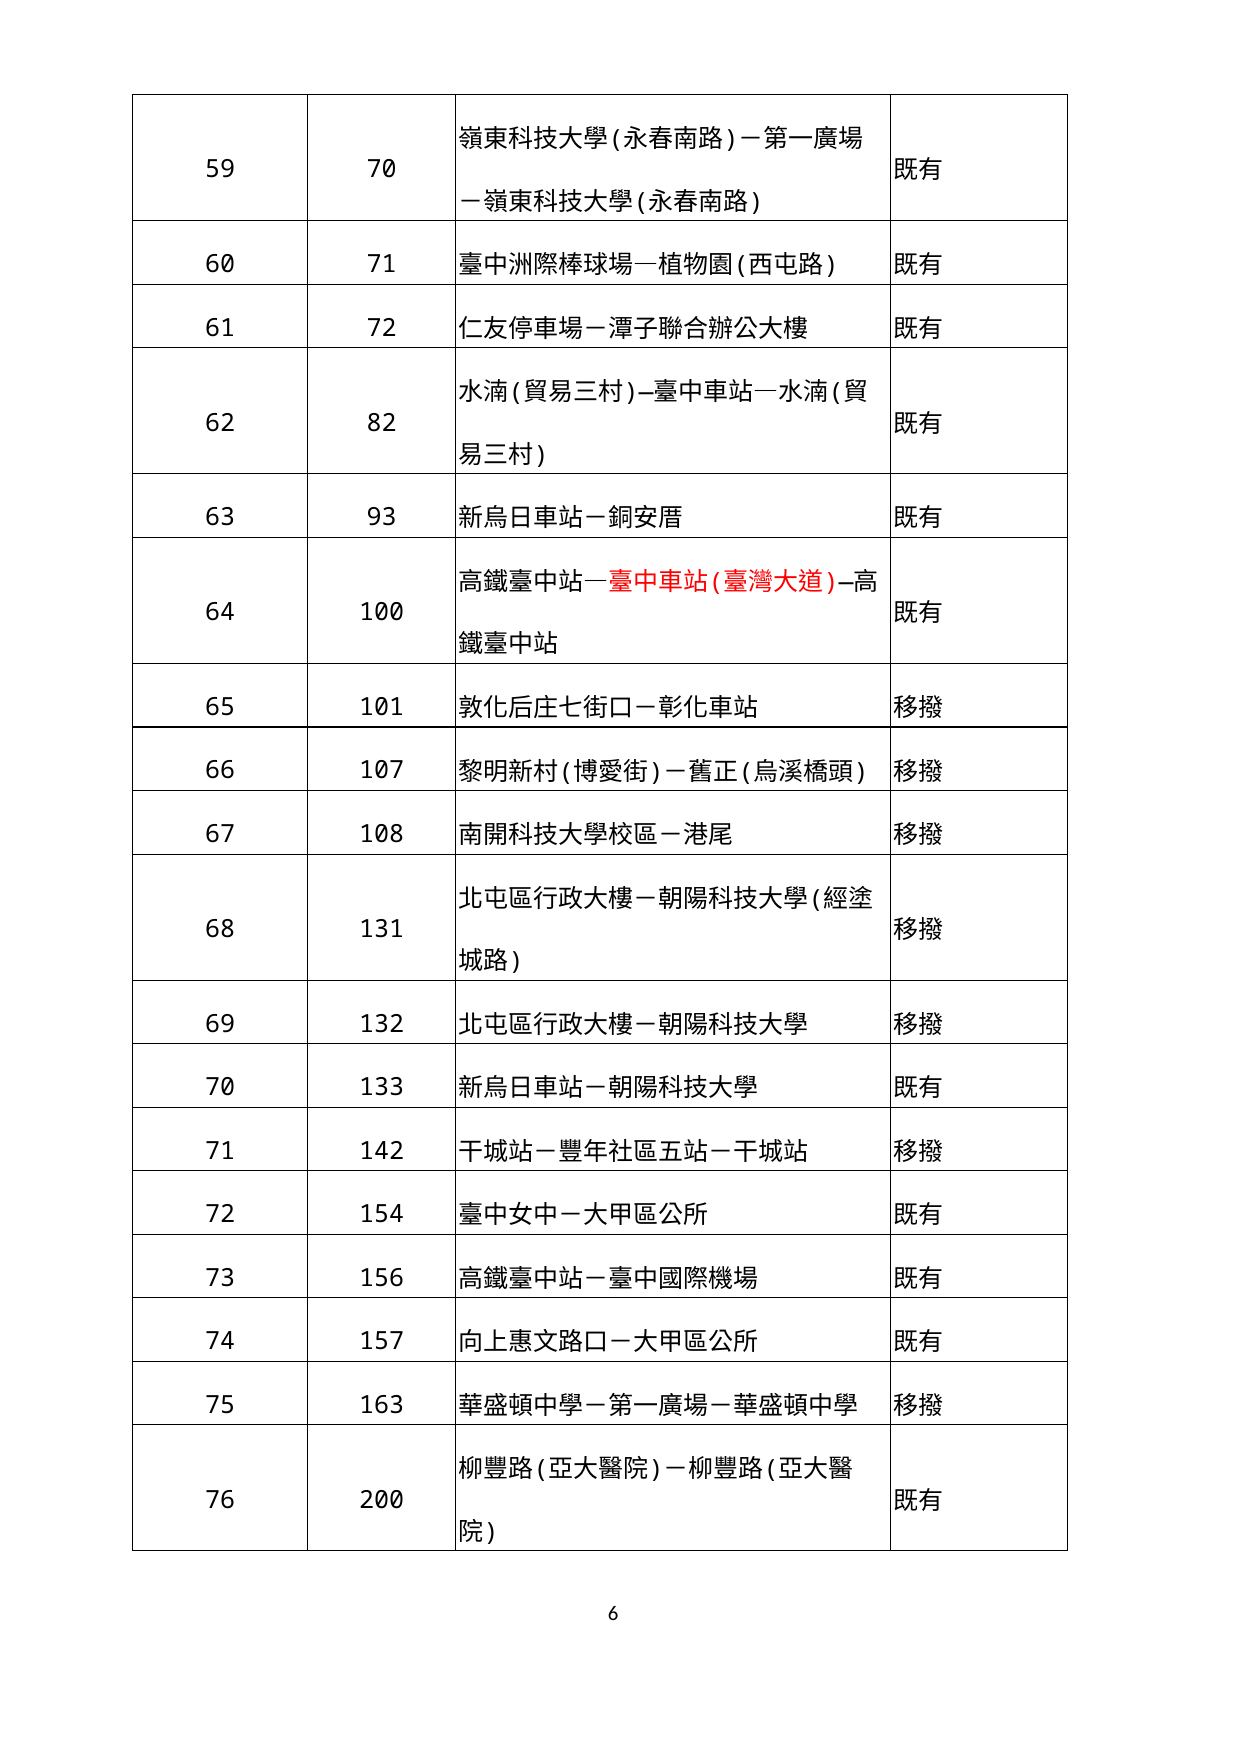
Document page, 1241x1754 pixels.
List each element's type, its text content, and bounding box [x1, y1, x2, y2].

table_cell 62 [133, 348, 307, 473]
table_cell 黎明新村(博愛街)－舊正(烏溪橋頭) [456, 728, 890, 790]
table_cell 水湳(貿易三村)—臺中車站—水湳(貿易三村) [456, 348, 890, 473]
table_cell 南開科技大學校區－港尾 [456, 791, 890, 853]
table_cell 107 [308, 728, 455, 790]
table_cell 154 [308, 1171, 455, 1234]
table_cell 新烏日車站－銅安厝 [456, 474, 890, 537]
table_cell 既有 [891, 538, 1067, 663]
table_cell 63 [133, 474, 307, 537]
table_cell 移撥 [891, 855, 1067, 979]
table_cell 67 [133, 791, 307, 853]
table_cell 66 [133, 728, 307, 790]
table_cell 既有 [891, 348, 1067, 473]
table_cell 64 [133, 538, 307, 663]
table_cell 臺中洲際棒球場—植物園(西屯路) [456, 221, 890, 284]
table_cell 76 [133, 1425, 307, 1550]
table_cell 移撥 [891, 1108, 1067, 1170]
table_cell 嶺東科技大學(永春南路)－第一廣場－嶺東科技大學(永春南路) [456, 95, 890, 220]
table_cell 既有 [891, 285, 1067, 347]
table_cell 高鐵臺中站－臺中國際機場 [456, 1235, 890, 1297]
table_cell 既有 [891, 1235, 1067, 1297]
table_cell 向上惠文路口－大甲區公所 [456, 1298, 890, 1361]
table_cell 133 [308, 1044, 455, 1107]
table_cell 移撥 [891, 1362, 1067, 1424]
table_cell 既有 [891, 1044, 1067, 1107]
table_cell 131 [308, 855, 455, 979]
table_cell 移撥 [891, 981, 1067, 1043]
table_cell 柳豐路(亞大醫院)－柳豐路(亞大醫院) [456, 1425, 890, 1550]
table_cell 北屯區行政大樓－朝陽科技大學(經塗城路) [456, 855, 890, 979]
table_cell 新烏日車站－朝陽科技大學 [456, 1044, 890, 1107]
table_cell 70 [133, 1044, 307, 1107]
table_cell 132 [308, 981, 455, 1043]
table_cell 70 [308, 95, 455, 220]
table_cell 移撥 [891, 728, 1067, 790]
table_cell 72 [133, 1171, 307, 1234]
table_cell 93 [308, 474, 455, 537]
table_cell 既有 [891, 1298, 1067, 1361]
table_cell 157 [308, 1298, 455, 1361]
table_cell 156 [308, 1235, 455, 1297]
table_cell 101 [308, 664, 455, 726]
table_cell 仁友停車場－潭子聯合辦公大樓 [456, 285, 890, 347]
table_cell 142 [308, 1108, 455, 1170]
table_cell 既有 [891, 221, 1067, 284]
table_cell 移撥 [891, 791, 1067, 853]
table_cell 高鐵臺中站—臺中車站(臺灣大道)—高鐵臺中站 [456, 538, 890, 663]
table_cell 北屯區行政大樓－朝陽科技大學 [456, 981, 890, 1043]
table_cell 移撥 [891, 664, 1067, 726]
table_cell 69 [133, 981, 307, 1043]
table_cell 72 [308, 285, 455, 347]
table_cell 68 [133, 855, 307, 979]
table_cell 108 [308, 791, 455, 853]
table_cell 61 [133, 285, 307, 347]
table_cell 74 [133, 1298, 307, 1361]
table_cell 200 [308, 1425, 455, 1550]
table_cell 60 [133, 221, 307, 284]
table_cell 既有 [891, 1171, 1067, 1234]
table_cell 82 [308, 348, 455, 473]
table_cell 65 [133, 664, 307, 726]
table_cell 既有 [891, 474, 1067, 537]
table_cell 既有 [891, 1425, 1067, 1550]
table_cell 71 [308, 221, 455, 284]
table_cell 100 [308, 538, 455, 663]
table_cell 敦化后庄七街口－彰化車站 [456, 664, 890, 726]
table_cell 75 [133, 1362, 307, 1424]
table_cell 既有 [891, 95, 1067, 220]
table_cell 干城站－豐年社區五站－干城站 [456, 1108, 890, 1170]
table_cell 73 [133, 1235, 307, 1297]
table_cell 華盛頓中學－第一廣場－華盛頓中學 [456, 1362, 890, 1424]
table_cell 163 [308, 1362, 455, 1424]
table_cell 59 [133, 95, 307, 220]
table_cell 71 [133, 1108, 307, 1170]
table_cell 臺中女中－大甲區公所 [456, 1171, 890, 1234]
